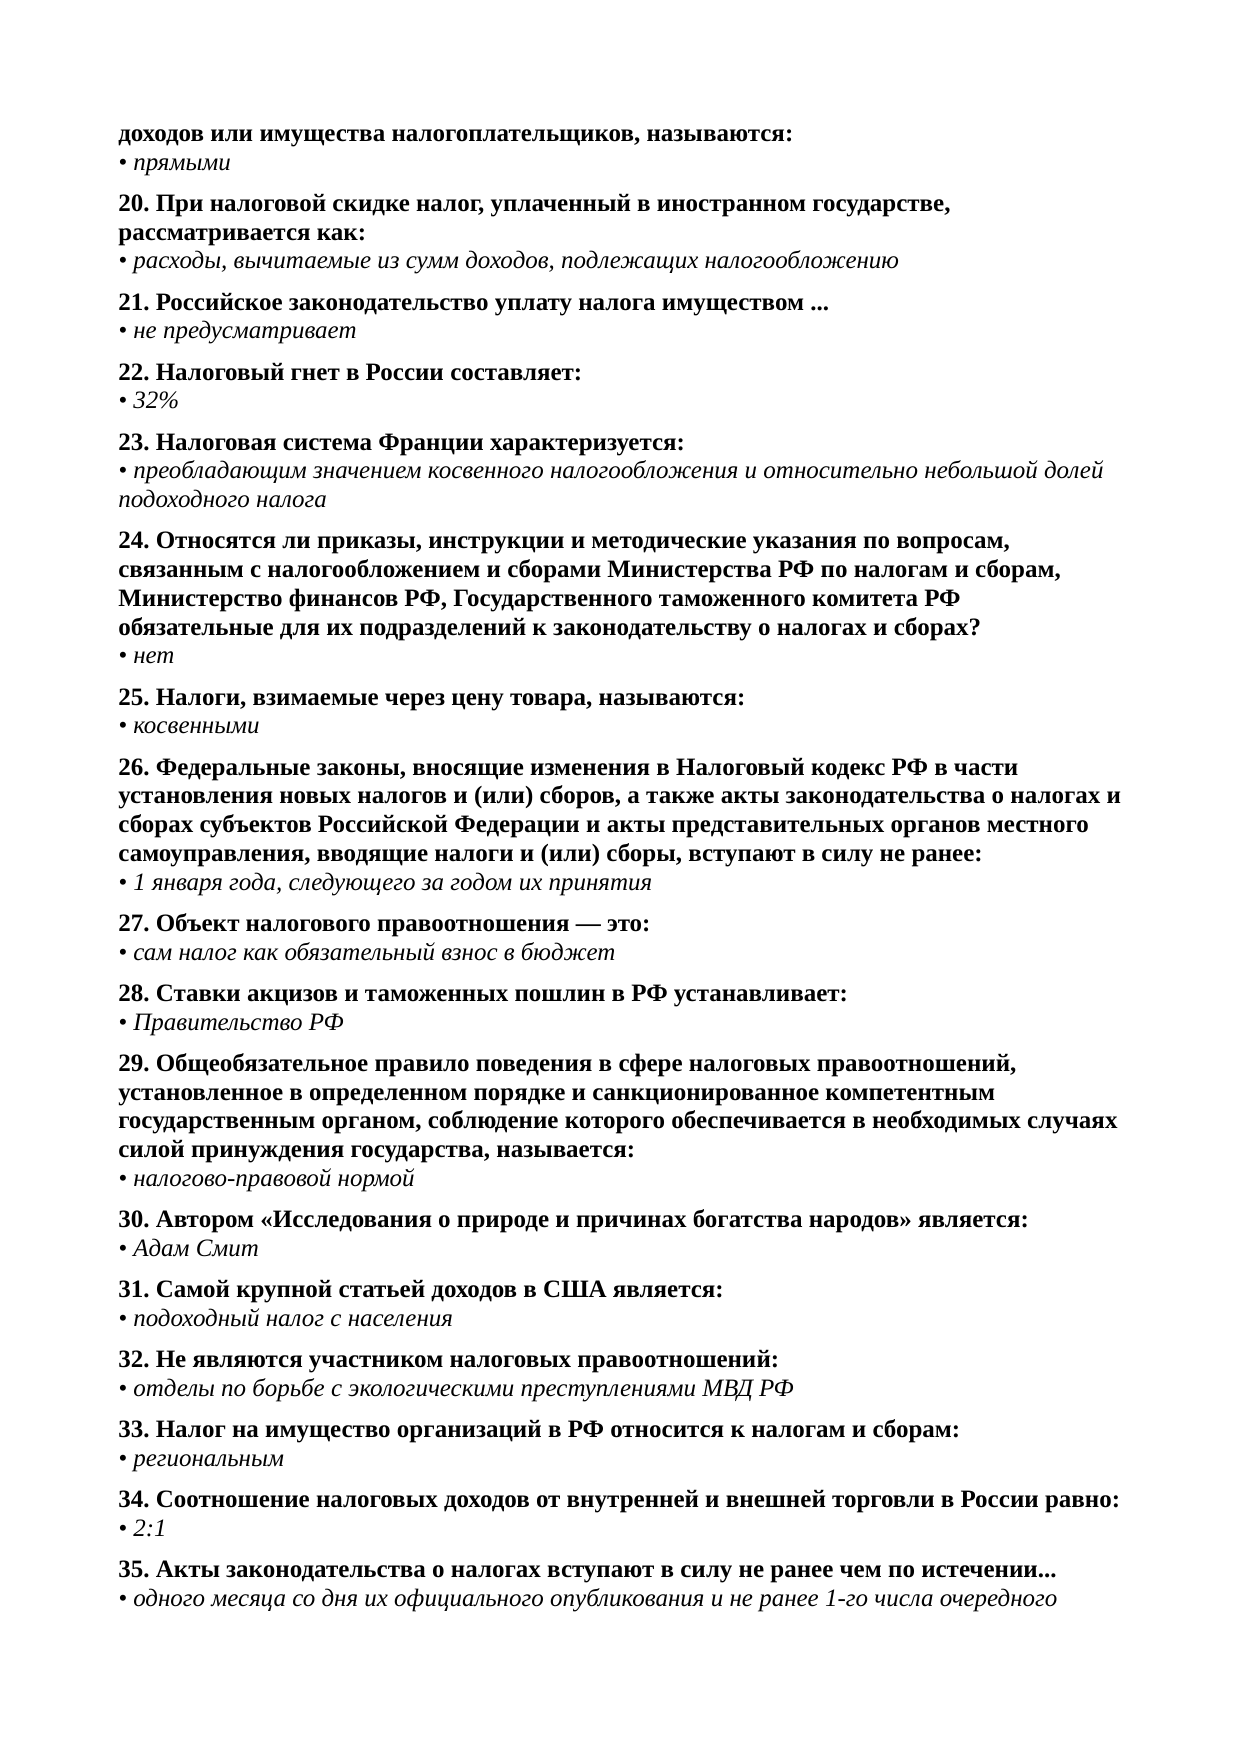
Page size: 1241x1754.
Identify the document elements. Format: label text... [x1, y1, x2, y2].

text 29. Общеобязательное правило поведения в сфере налоговых правоотношений, установленное в определенном порядке и санкционированное компетентным государственным органом, соблюдение которого обеспечивается в необходимых случаях силой принуждения государства, называется: • налогово-правовой нормой [118, 1048, 1122, 1192]
text 20. При налоговой скидке налог, уплаченный в иностранном государстве, рассматривается как: • расходы, вычитаемые из сумм доходов, подлежащих налогообложению [118, 188, 1122, 274]
text 25. Налоги, взимаемые через цену товара, называются: • косвенными [118, 682, 1122, 739]
text 24. Относятся ли приказы, инструкции и методические указания по вопросам, связанным с налогообложением и сборами Министерства РФ по налогам и сборам, Министерство финансов РФ, Государственного таможенного комитета РФ обязательные для их подразделений к законодательству о налогах и сборах? • нет [118, 526, 1122, 669]
text 34. Соотношение налоговых доходов от внутренней и внешней торговли в России равно: • 2:1 [118, 1484, 1122, 1542]
text 22. Налоговый гнет в России составляет: • 32% [118, 357, 1122, 414]
text 35. Акты законодательства о налогах вступают в силу не ранее чем по истечении... • одного месяца со дня их официального опубликования и не ранее 1-го числа очередного [118, 1554, 1122, 1612]
text 21. Российское законодательство уплату налога имуществом ... • не предусматривает [118, 287, 1122, 344]
text 26. Федеральные законы, вносящие изменения в Налоговый кодекс РФ в части установления новых налогов и (или) сборов, а также акты законодательства о налогах и сборах субъектов Российской Федерации и акты представительных органов местного самоуправления, вводящие налоги и (или) сборы, вступают в силу не ранее: • 1 января года, следующего за годом их принятия [118, 752, 1122, 896]
text 32. Не являются участником налоговых правоотношений: • отделы по борьбе с экологическими преступлениями МВД РФ [118, 1344, 1122, 1402]
text 30. Автором «Исследования о природе и причинах богатства народов» является: • Адам Смит [118, 1204, 1122, 1262]
text 33. Налог на имущество организаций в РФ относится к налогам и сборам: • региональным [118, 1414, 1122, 1472]
text 27. Объект налогового правоотношения — это: • сам налог как обязательный взнос в бюджет [118, 908, 1122, 966]
text 23. Налоговая система Франции характеризуется: • преобладающим значением косвенного налогообложения и относительно небольшой долей подоходного налога [118, 427, 1122, 513]
text доходов или имущества налогоплательщиков, называются: • прямыми [118, 118, 1122, 176]
text 31. Самой крупной статьей доходов в США является: • подоходный налог с населения [118, 1274, 1122, 1332]
text 28. Ставки акцизов и таможенных пошлин в РФ устанавливает: • Правительство РФ [118, 978, 1122, 1036]
